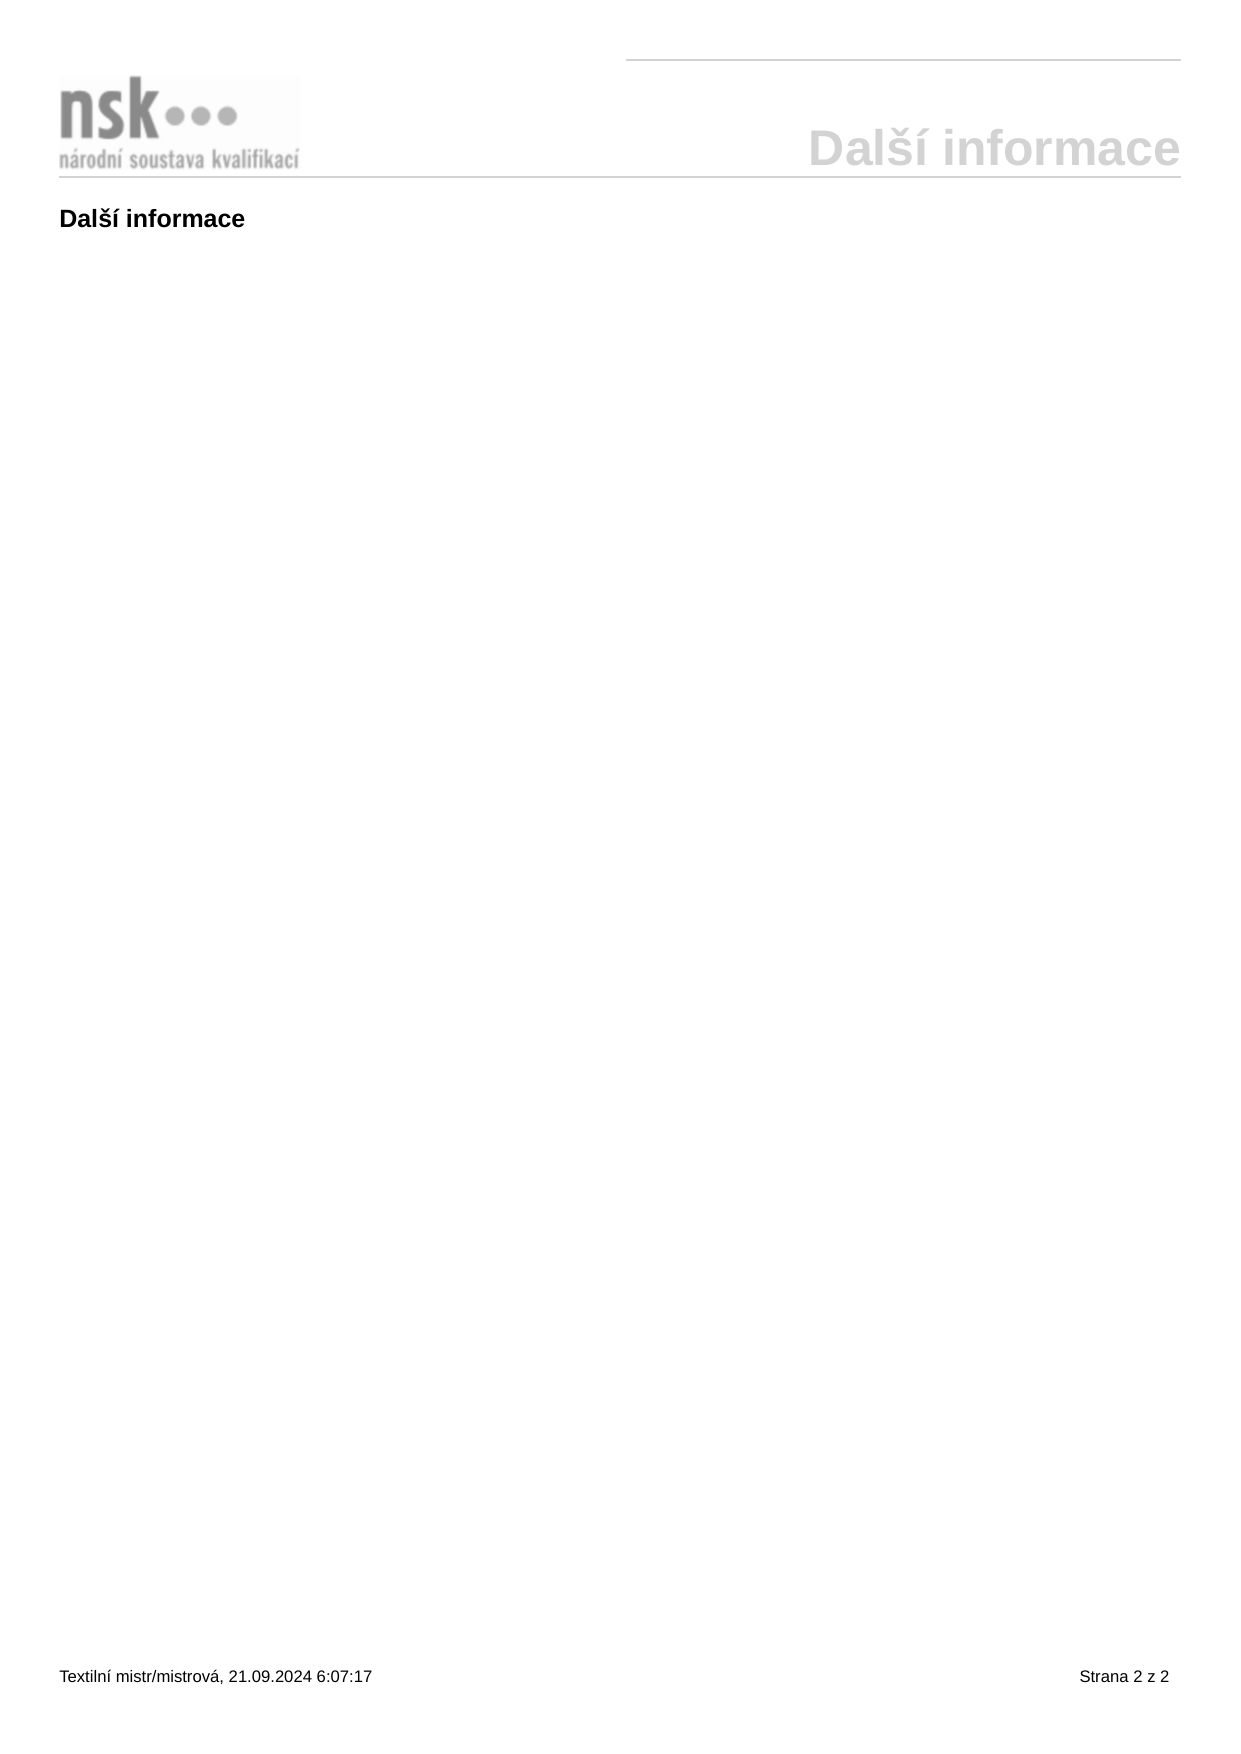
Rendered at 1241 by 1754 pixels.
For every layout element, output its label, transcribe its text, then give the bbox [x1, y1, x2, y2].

table_cell [862, 1136, 1169, 1397]
table_cell [1169, 836, 1181, 1136]
table_cell [626, 1397, 862, 1658]
table_cell [484, 236, 620, 536]
table_cell [620, 1397, 626, 1658]
table_cell [620, 836, 626, 1136]
table_cell [484, 194, 620, 200]
table_cell [59, 178, 1181, 194]
table_cell [59, 194, 483, 200]
table_cell [1169, 1136, 1181, 1397]
table_cell [626, 1136, 862, 1397]
table_cell [621, 59, 626, 170]
table_cell [1169, 1397, 1181, 1658]
table_cell [626, 194, 862, 200]
table_cell [484, 536, 620, 836]
table_cell [59, 1136, 483, 1397]
table_cell Další informace [59, 200, 1181, 236]
table_cell [59, 1397, 483, 1658]
table_cell [59, 236, 483, 536]
table_cell [626, 236, 862, 536]
table_cell [59, 836, 483, 1136]
table_cell [620, 1136, 626, 1397]
table_cell [626, 536, 862, 836]
table_cell [620, 536, 626, 836]
table_cell [59, 171, 483, 176]
table_cell [1169, 536, 1181, 836]
table_cell [862, 536, 1169, 836]
table_cell Strana 2 z 2 [862, 1658, 1169, 1694]
table_cell Další informace [626, 61, 1181, 176]
table_cell Textilní mistr/mistrová, 21.09.2024 6:07:17 [59, 1658, 862, 1694]
table_cell [862, 236, 1169, 536]
table_cell [1169, 1658, 1181, 1694]
table_cell [626, 836, 862, 1136]
table_cell [484, 1397, 620, 1658]
table_cell [862, 836, 1169, 1136]
table_cell [862, 194, 1169, 200]
table_cell [1169, 194, 1181, 200]
table_cell [484, 1136, 620, 1397]
table_cell [59, 536, 483, 836]
table_cell [620, 236, 626, 536]
table_cell [484, 171, 620, 176]
picture [58, 59, 621, 171]
table_cell [484, 836, 620, 1136]
table_cell [862, 1397, 1169, 1658]
table_cell [1169, 236, 1181, 536]
